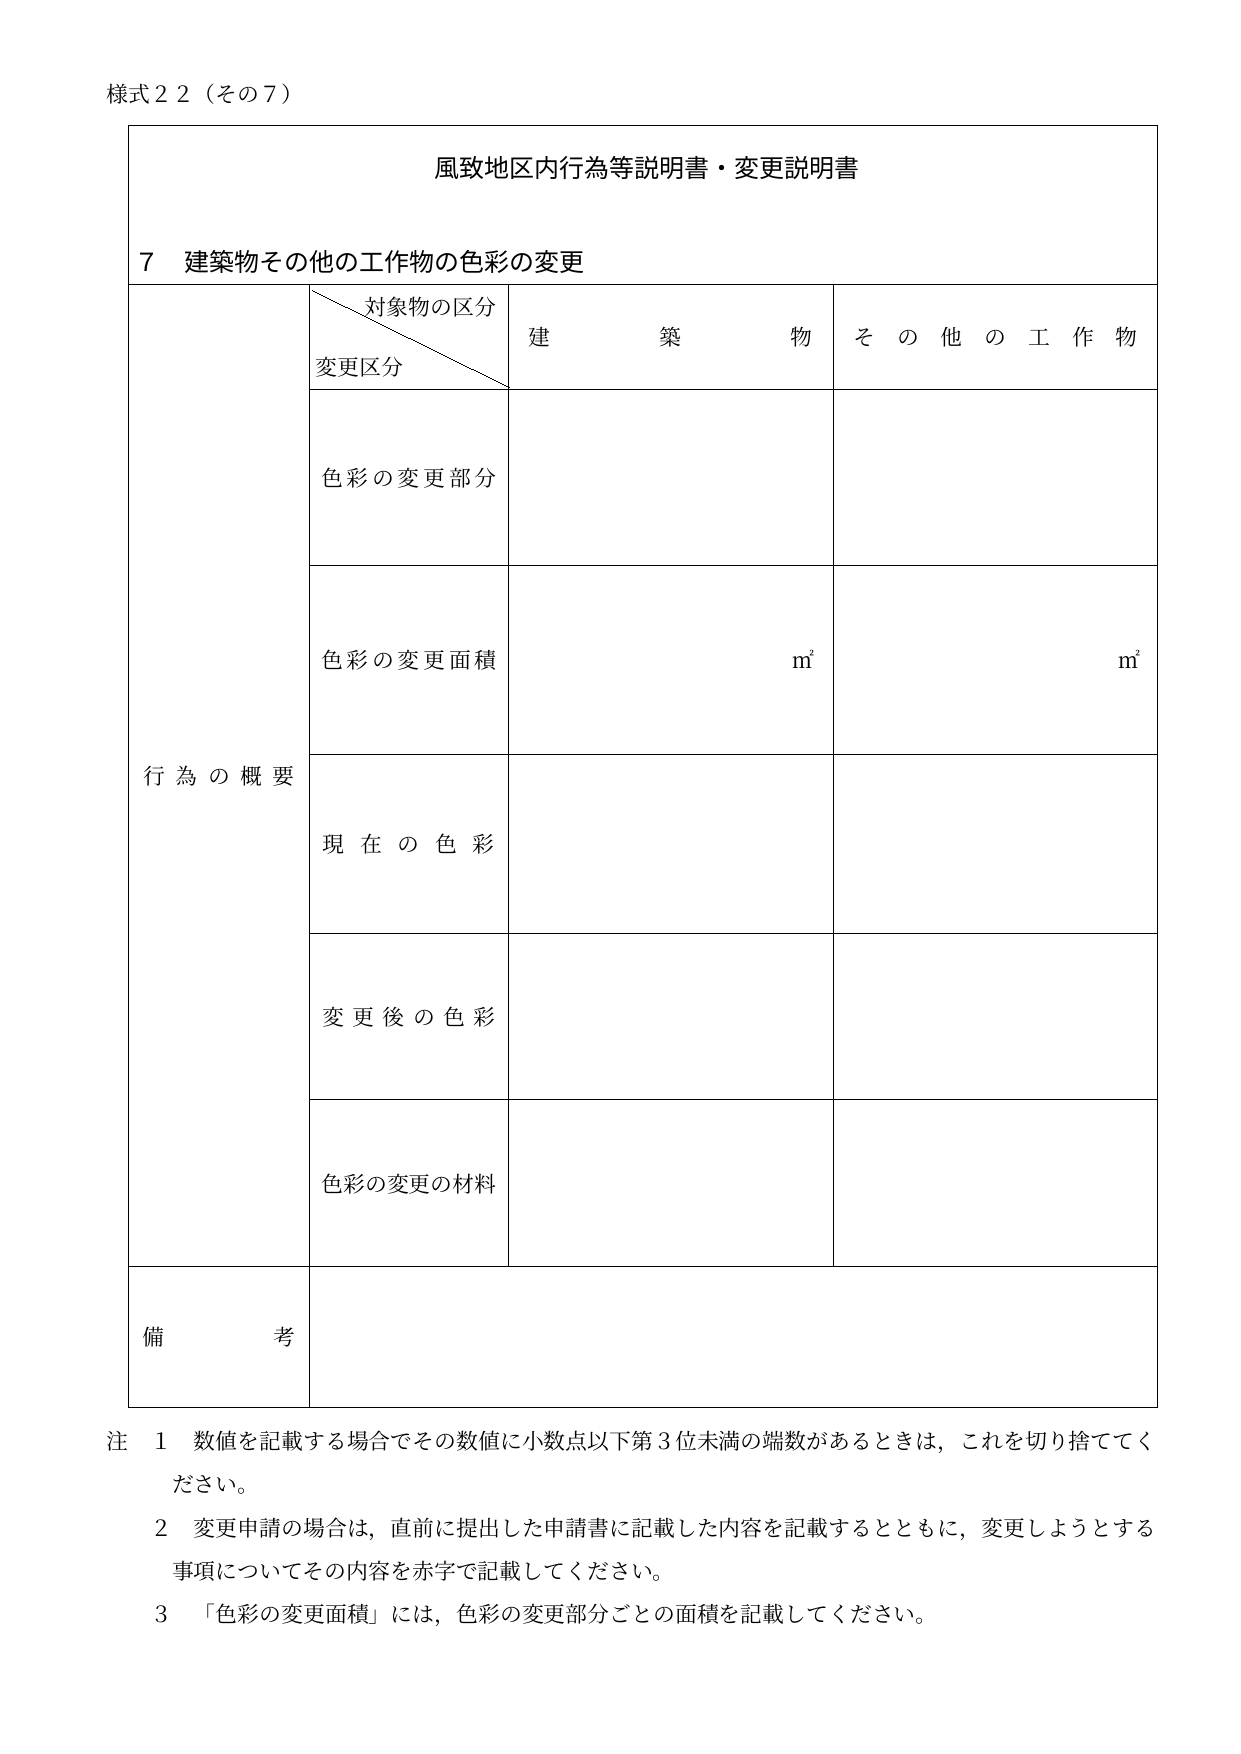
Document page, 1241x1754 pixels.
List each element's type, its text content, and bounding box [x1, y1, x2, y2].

table_cell [834, 566, 1100, 753]
table_cell 建 築 物 [509, 285, 833, 388]
table_cell [509, 390, 833, 564]
table_cell [310, 1267, 1157, 1407]
text 様式２２（その７） [106, 77, 1157, 108]
text 事項についてその内容を赤字で記載してください。 [106, 1554, 1157, 1586]
table_header 風致地区内行為等説明書・変更説明書 ７ 建築物その他の工作物の色彩の変更 [129, 126, 1157, 284]
table_cell [509, 566, 773, 753]
table_cell 色彩の変更の材料 [310, 1100, 508, 1266]
table_cell [834, 934, 1157, 1099]
text ２ 変更申請の場合は，直前に提出した申請書に記載した内容を記載するとともに，変更しようとする [106, 1511, 1157, 1542]
table_cell [834, 1100, 1157, 1266]
table_cell [509, 934, 833, 1099]
text ださい。 [106, 1468, 1157, 1499]
table_cell ㎡ [1100, 566, 1157, 753]
table_cell 行為の概要 [129, 285, 309, 1266]
text 注 １ 数値を記載する場合でその数値に小数点以下第３位未満の端数があるときは，これを切り捨ててく [106, 1424, 1157, 1456]
table_cell 色彩の変更部分 [310, 390, 508, 564]
text ３ 「色彩の変更面積」には，色彩の変更部分ごとの面積を記載してください。 [106, 1597, 1157, 1629]
table_cell 変更後の色彩 [310, 934, 508, 1099]
table_cell 備 考 [129, 1267, 309, 1407]
table_cell [509, 755, 833, 933]
table_cell 色彩の変更面積 [310, 566, 508, 753]
table_cell [834, 390, 1157, 564]
table_cell 現在の色彩 [310, 755, 508, 933]
table_cell [509, 1100, 833, 1266]
table_cell [834, 755, 1157, 933]
table_cell 対象物の区分 変更区分 [310, 285, 508, 388]
table_cell そ の 他 の 工 作 物 [834, 285, 1157, 388]
table_cell ㎡ [774, 566, 833, 753]
